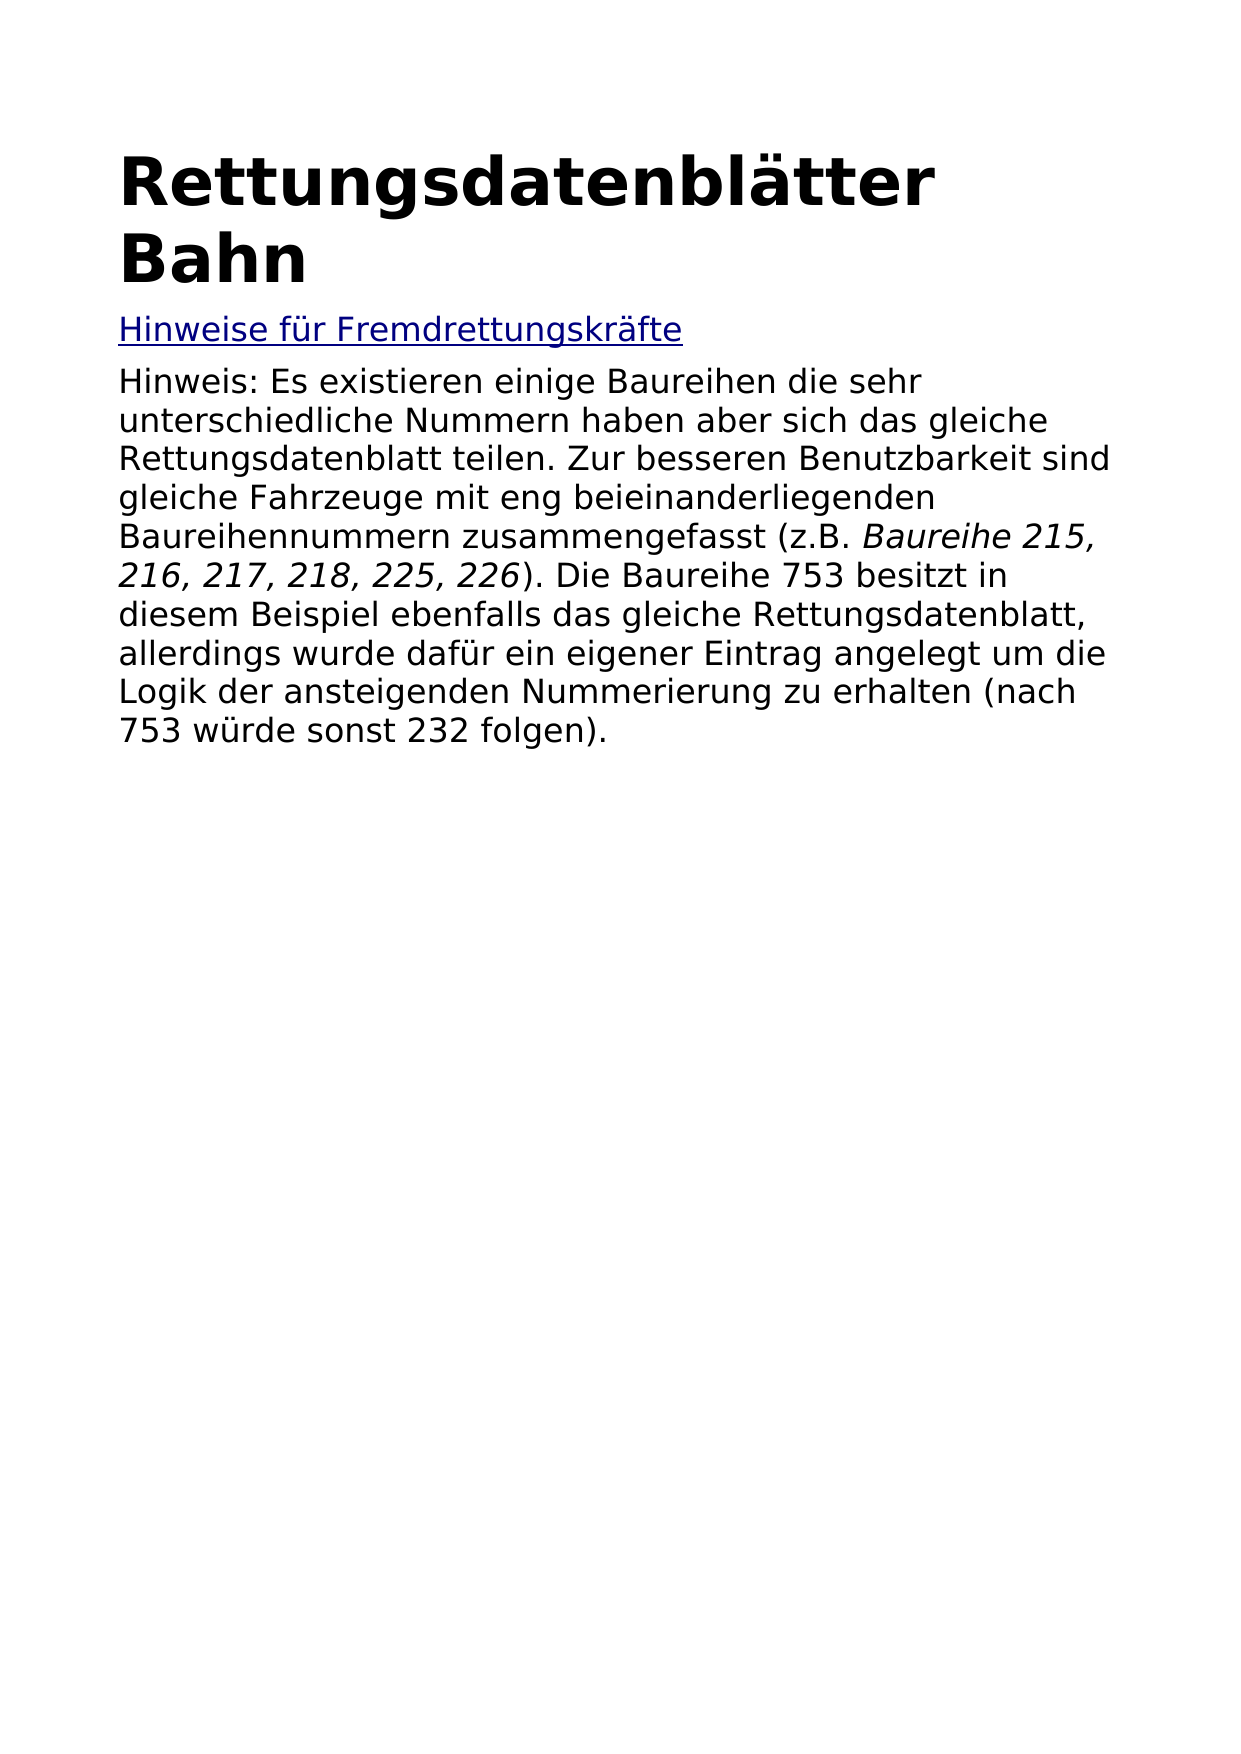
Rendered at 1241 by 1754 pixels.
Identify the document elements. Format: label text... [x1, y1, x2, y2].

text Hinweise für Fremdrettungskräfte [118, 311, 1122, 350]
text Hinweis: Es existieren einige Baureihen die sehr unterschiedliche Nummern haben aber sich das gleiche Rettungsdatenblatt teilen. Zur besseren Benutzbarkeit sind gleiche Fahrzeuge mit eng beieinanderliegenden Baureihennummern zusammengefasst (z.B. Baureihe 215, 216, 217, 218, 225, 226). Die Baureihe 753 besitzt in diesem Beispiel ebenfalls das gleiche Rettungsdatenblatt, allerdings wurde dafür ein eigener Eintrag angelegt um die Logik der ansteigenden Nummerierung zu erhalten (nach 753 würde sonst 232 folgen). [118, 362, 1122, 751]
subtitle Rettungsdatenblätter Bahn [118, 143, 1122, 298]
